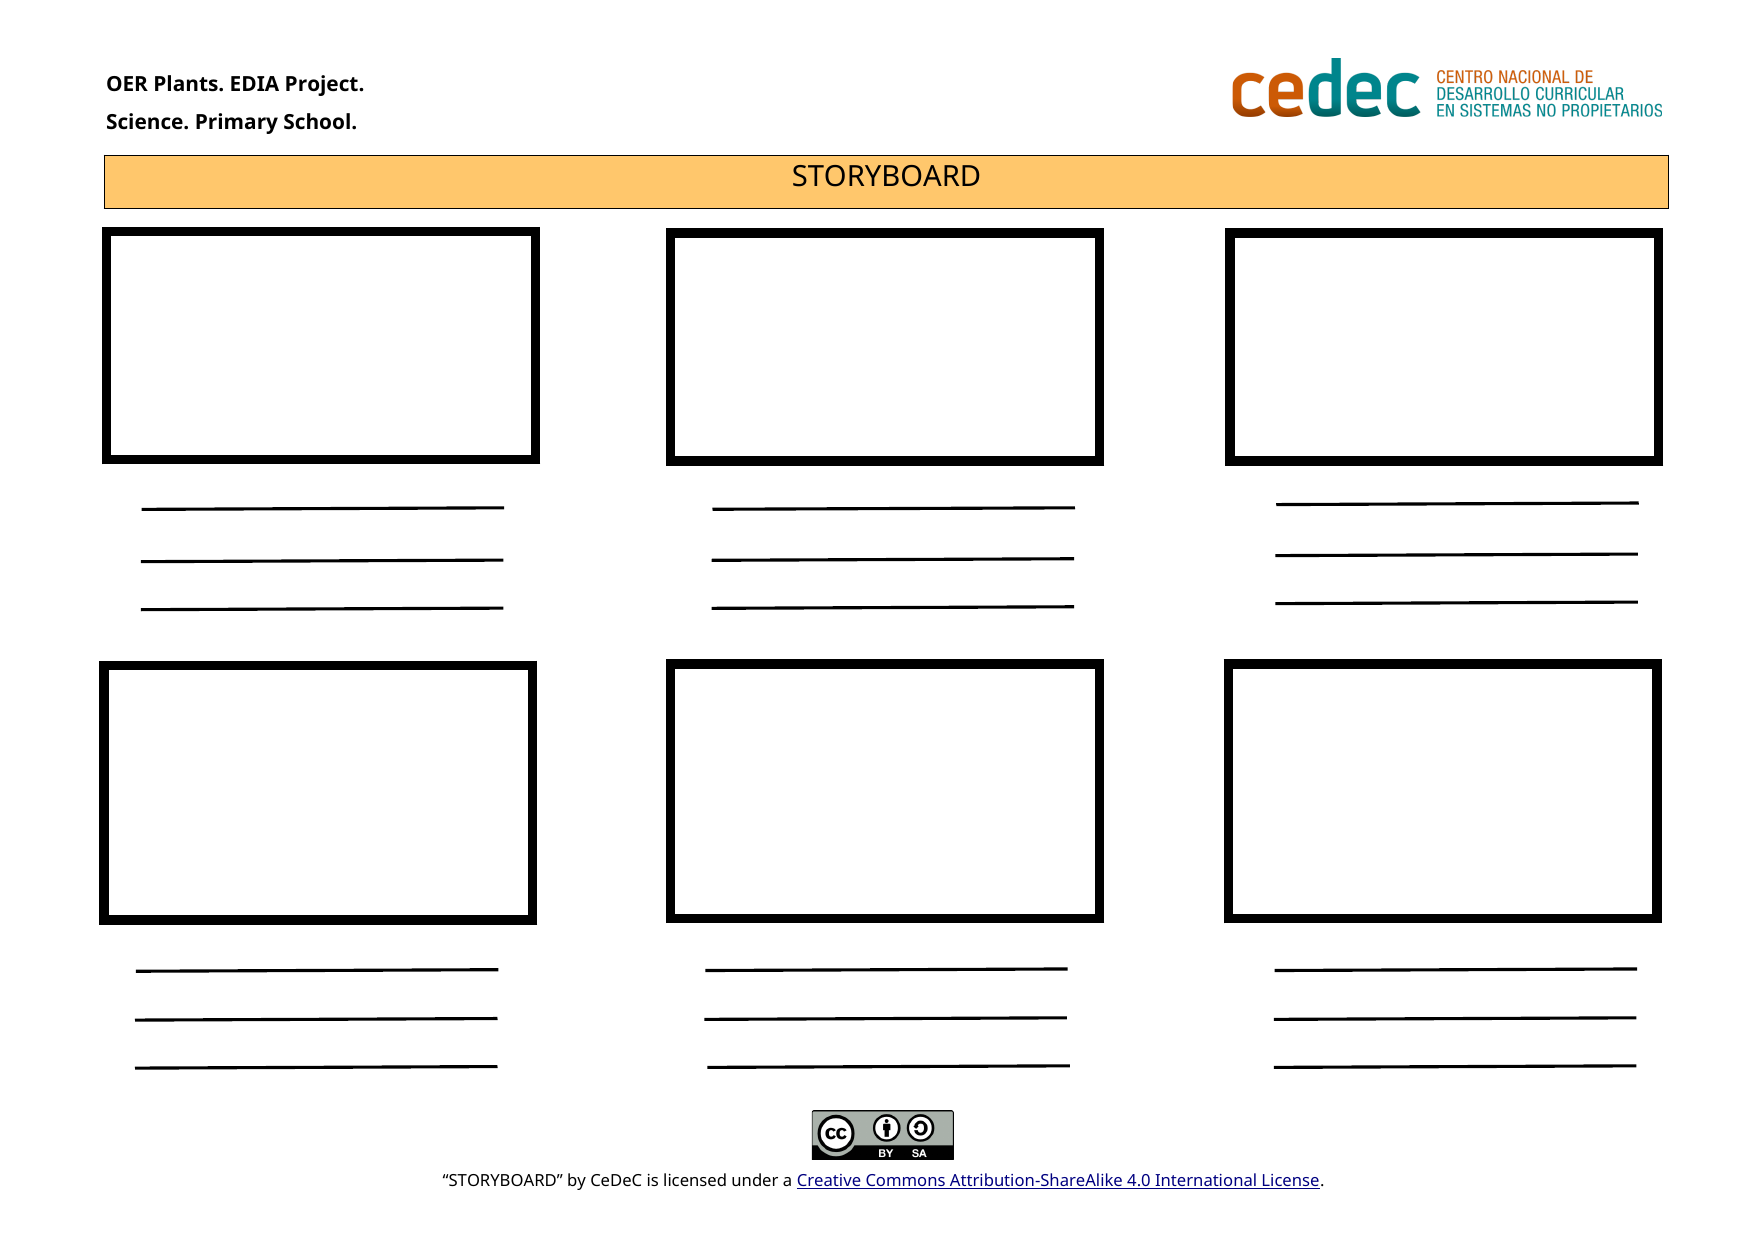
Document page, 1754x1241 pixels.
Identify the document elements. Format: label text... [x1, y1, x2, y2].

table_header STORYBOARD [105, 156, 1668, 208]
picture [1232, 58, 1662, 117]
picture [811, 1110, 954, 1160]
